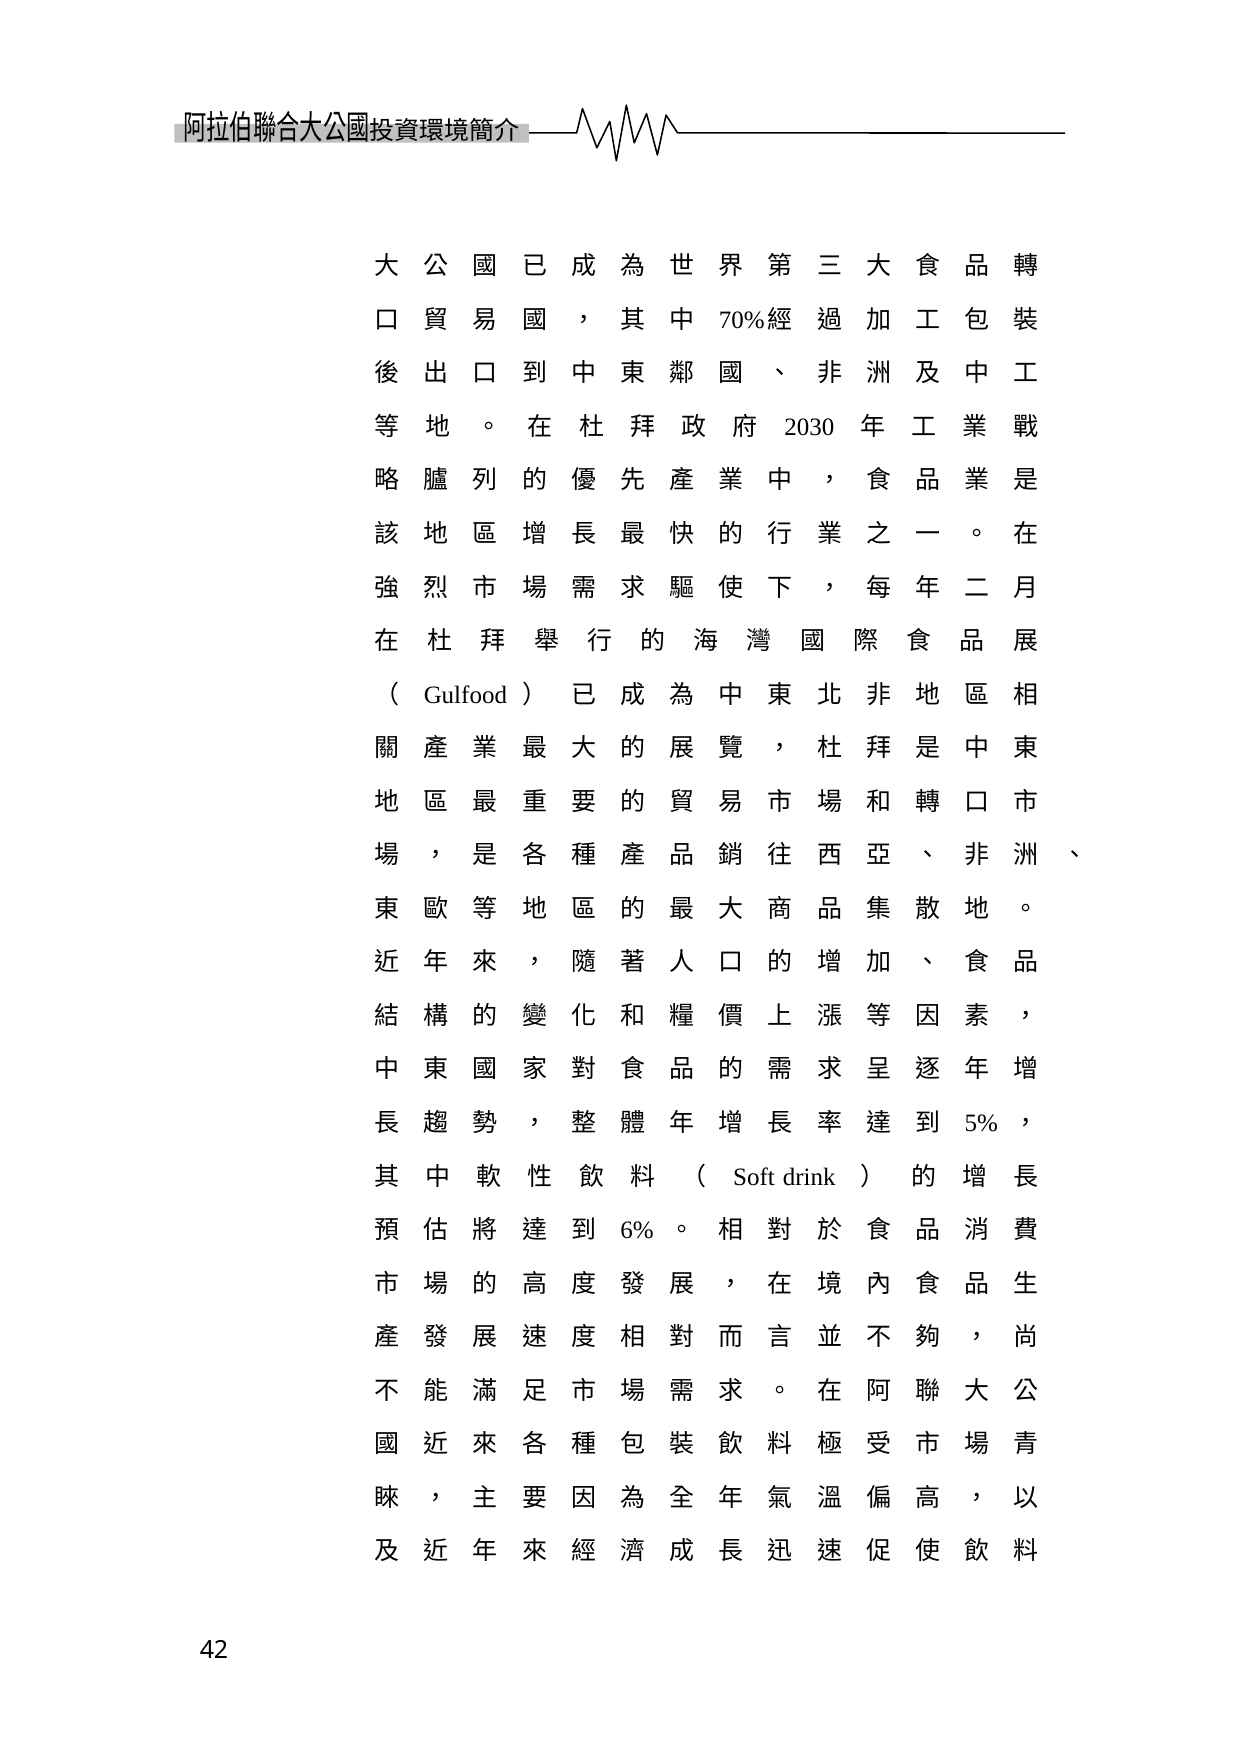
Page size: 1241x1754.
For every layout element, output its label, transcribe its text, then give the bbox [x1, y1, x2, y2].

text （1）中東地區地型以沙漠為主，農業種植不易，食品業主要以加工包裝為主，估計約有近80%的食品完全依賴於進口，阿拉伯聯合大公國已成為世界第三大食品轉口貿易國，其中70%經過加工包裝後出口到中東鄰國、非洲及中工等地。在杜拜政府2030年工業戰略臚列的優先產業中，食品業是該地區增長最快的行業之一。在強烈市場需求驅使下，每年二月在杜拜舉行的海灣國際食品展（Gulfood）已成為中東北非地區相關產業最大的展覽，杜拜是中東地區最重要的貿易市場和轉口市場，是各種產品銷往西亞、非洲、東歐等地區的最大商品集散地。近年來，隨著人口的增加、食品結構的變化和糧價上漲等因素，中東國家對食品的需求呈逐年增長趨勢，整體年增長率達到5%，其中軟性飲料（Soft drink）的增長預估將達到6%。相對於食品消費市場的高度發展，在境內食品生產發展速度相對而言並不夠，尚不能滿足市場需求。在阿聯大公國近來各種包裝飲料極受市場青睞，主要因為全年氣溫偏高，以及近年來經濟成長迅速促使飲料市場出現持續快速發展，加上因為宗教因素酒精飲料受管制，軟性飲料種類繁多，變化甚至勝過歐美，各種機能飲料廣受歡迎。 [301, 237, 1063, 1576]
